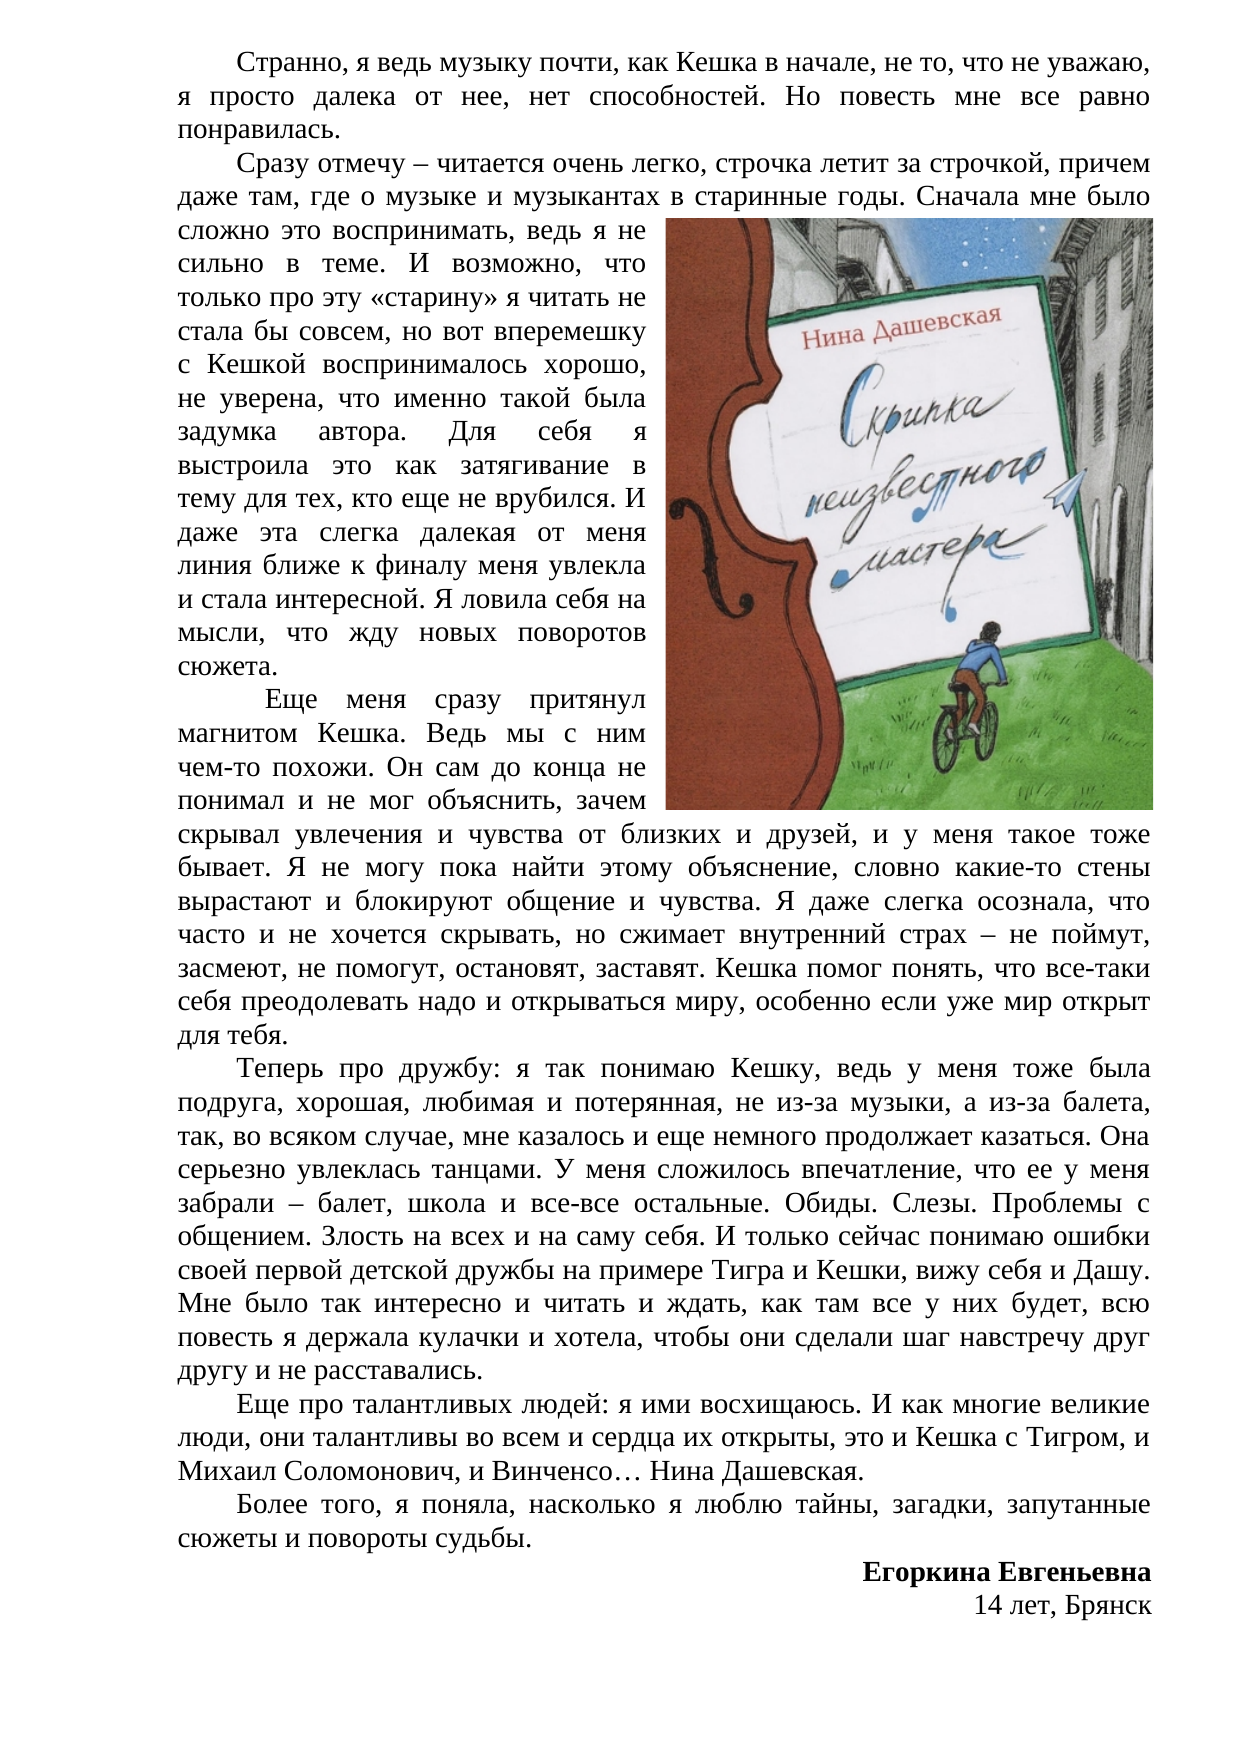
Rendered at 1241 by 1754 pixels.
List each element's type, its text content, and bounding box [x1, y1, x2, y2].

text Сразу отмечу – читается очень легко, строчка летит за строчкой, причем даже там, где о музыке и музыкантах в старинные годы. Сначала мне было сложно это воспринимать, ведь я не сильно в теме. И возможно, что только про эту «старину» я читать не стала бы совсем, но вот вперемешку с Кешкой воспринималось хорошо, не уверена, что именно такой была задумка автора. Для себя я выстроила это как затягивание в тему для тех, кто еще не врубился. И даже эта слегка далекая от меня линия ближе к финалу меня увлекла и стала интересной. Я ловила себя на мысли, что жду новых поворотов сюжета. [177, 145, 1152, 682]
text Теперь про дружбу: я так понимаю Кешку, ведь у меня тоже была подруга, хорошая, любимая и потерянная, не из-за музыки, а из-за балета, так, во всяком случае, мне казалось и еще немного продолжает казаться. Она серьезно увлеклась танцами. У меня сложилось впечатление, что ее у меня забрали – балет, школа и все-все остальные. Обиды. Слезы. Проблемы с общением. Злость на всех и на саму себя. И только сейчас понимаю ошибки своей первой детской дружбы на примере Тигра и Кешки, вижу себя и Дашу. Мне было так интересно и читать и ждать, как там все у них будет, всю повесть я держала кулачки и хотела, чтобы они сделали шаг навстречу друг другу и не расставались. [177, 1051, 1152, 1386]
text Странно, я ведь музыку почти, как Кешка в начале, не то, что не уважаю, я просто далека от нее, нет способностей. Но повесть мне все равно понравилась. [177, 44, 1152, 145]
text Более того, я поняла, насколько я люблю тайны, загадки, запутанные сюжеты и повороты судьбы. [177, 1487, 1152, 1554]
text 14 лет, Брянск [177, 1587, 1152, 1621]
picture [665, 218, 1154, 810]
text Еще про талантливых людей: я ими восхищаюсь. И как многие великие люди, они талантливы во всем и сердца их открыты, это и Кешка с Тигром, и Михаил Соломонович, и Винченсо… Нина Дашевская. [177, 1386, 1152, 1487]
text Еще меня сразу притянул магнитом Кешка. Ведь мы с ним чем-то похожи. Он сам до конца не понимал и не мог объяснить, зачем скрывал увлечения и чувства от близких и друзей, и у меня такое тоже бывает. Я не могу пока найти этому объяснение, словно какие-то стены вырастают и блокируют общение и чувства. Я даже слегка осознала, что часто и не хочется скрывать, но сжимает внутренний страх – не поймут, засмеют, не помогут, остановят, заставят. Кешка помог понять, что все-таки себя преодолевать надо и открываться миру, особенно если уже мир открыт для тебя. [177, 682, 1152, 1051]
text Егоркина Евгеньевна [177, 1554, 1152, 1587]
